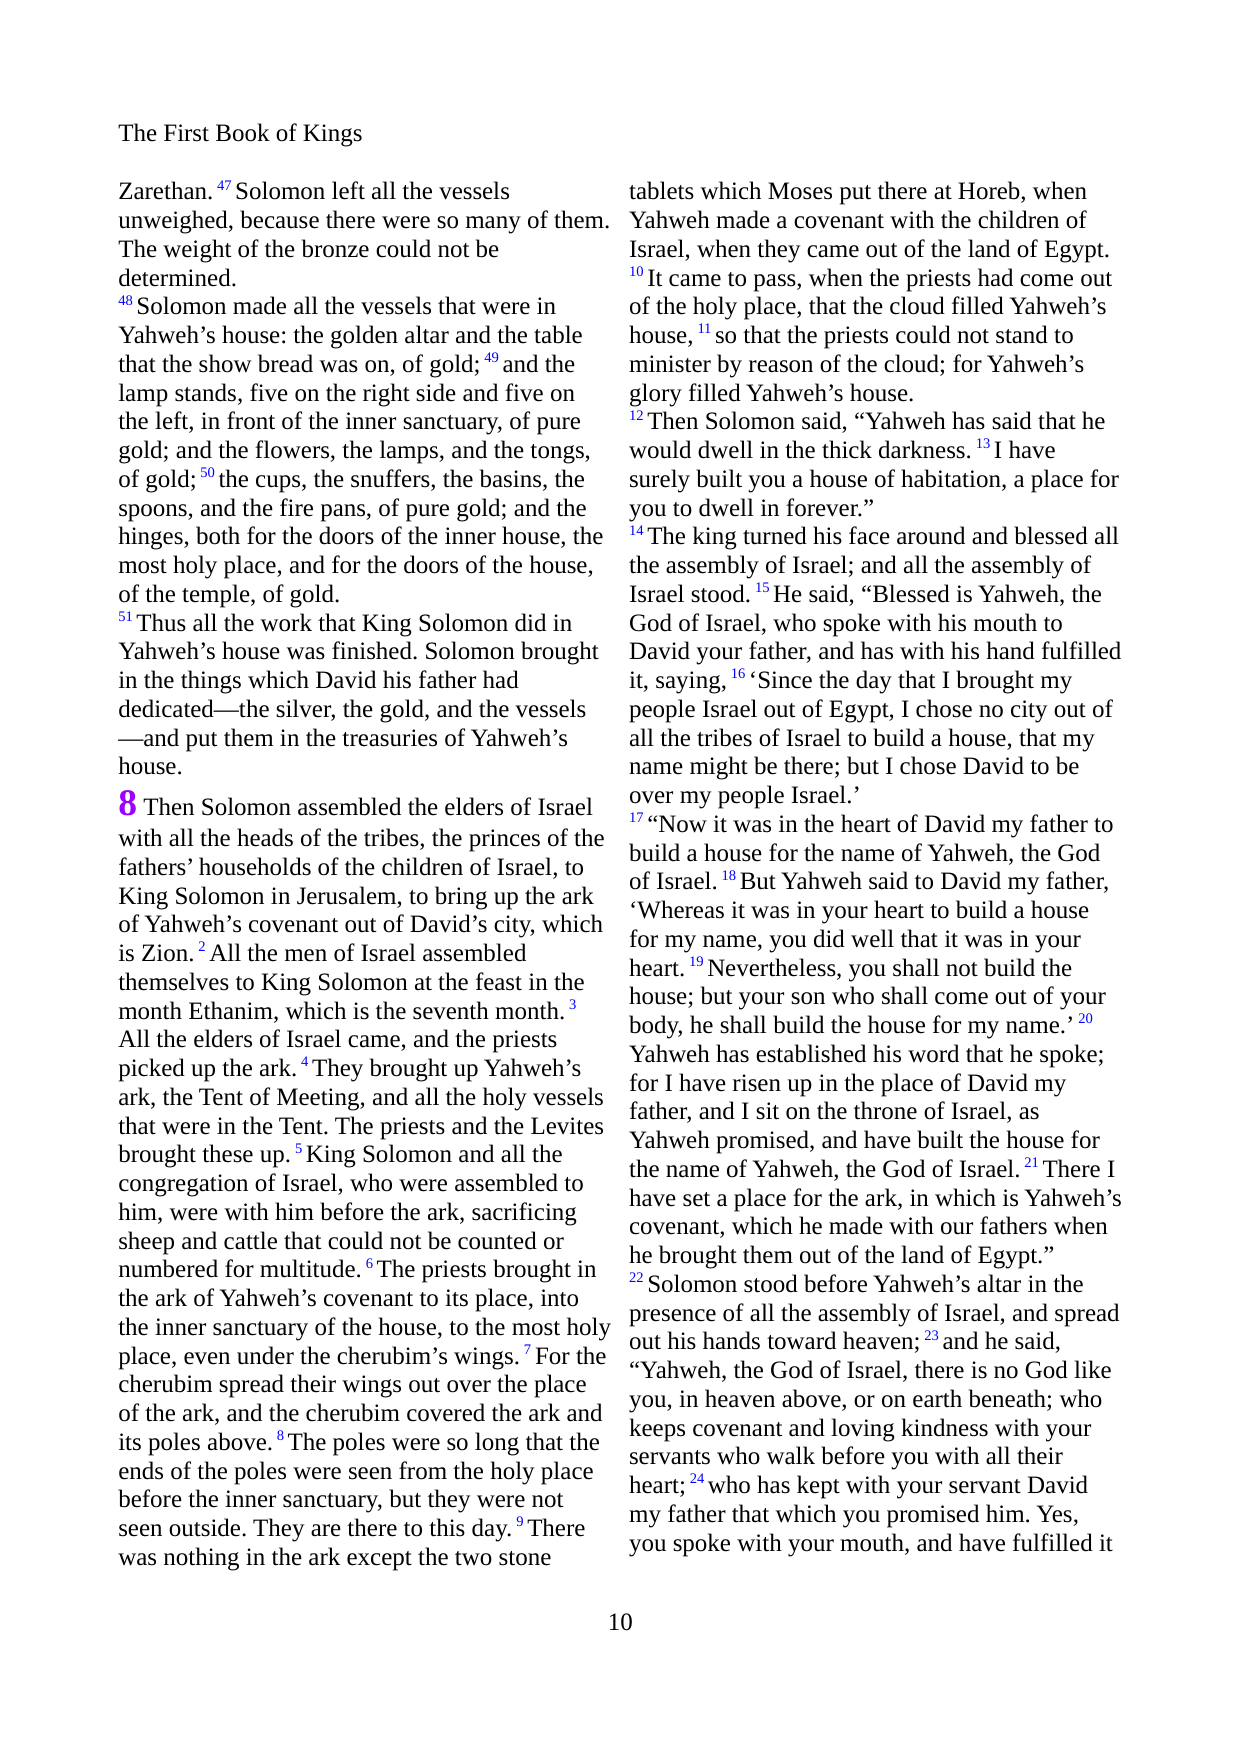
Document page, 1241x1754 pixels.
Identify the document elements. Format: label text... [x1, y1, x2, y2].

text 14 The king turned his face around and blessed all the assembly of Israel; and all the assembly of Israel stood. 15 He said, “Blessed is Yahweh, the God of Israel, who spoke with his mouth to David your father, and has with his hand fulfilled it, saying, 16 ‘Since the day that I brought my people Israel out of Egypt, I chose no city out of all the tribes of Israel to build a house, that my name might be there; but I chose David to be over my people Israel.’ [629, 521, 1122, 809]
text Zarethan. 47 Solomon left all the vessels unweighed, because there were so many of them. The weight of the bronze could not be determined. [118, 176, 611, 291]
text 48 Solomon made all the vessels that were in Yahweh’s house: the golden altar and the table that the show bread was on, of gold; 49 and the lamp stands, five on the right side and five on the left, in front of the inner sanctuary, of pure gold; and the flowers, the lamps, and the tongs, of gold; 50 the cups, the snuffers, the basins, the spoons, and the fire pans, of pure gold; and the hinges, both for the doors of the inner house, the most holy place, and for the doors of the house, of the temple, of gold. [118, 291, 611, 608]
text tablets which Moses put there at Horeb, when Yahweh made a covenant with the children of Israel, when they came out of the land of Egypt. 10 It came to pass, when the priests had come out of the holy place, that the cloud filled Yahweh’s house, 11 so that the priests could not stand to minister by reason of the cloud; for Yahweh’s glory filled Yahweh’s house. [629, 176, 1122, 406]
text 17 “Now it was in the heart of David my father to build a house for the name of Yahweh, the God of Israel. 18 But Yahweh said to David my father, ‘Whereas it was in your heart to build a house for my name, you did well that it was in your heart. 19 Nevertheless, you shall not build the house; but your son who shall come out of your body, he shall build the house for my name.’ 20 Yahweh has established his word that he spoke; for I have risen up in the place of David my father, and I sit on the throne of Israel, as Yahweh promised, and have built the house for the name of Yahweh, the God of Israel. 21 There I have set a place for the ark, in which is Yahweh’s covenant, which he made with our fathers when he brought them out of the land of Egypt.” [629, 809, 1122, 1269]
text 12 Then Solomon said, “Yahweh has said that he would dwell in the thick darkness. 13 I have surely built you a house of habitation, a place for you to dwell in forever.” [629, 406, 1122, 521]
text 51 Thus all the work that King Solomon did in Yahweh’s house was finished. Solomon brought in the things which David his father had dedicated—the silver, the gold, and the vessels—and put them in the treasuries of Yahweh’s house. [118, 608, 611, 780]
text 8 Then Solomon assembled the elders of Israel with all the heads of the tribes, the princes of the fathers’ households of the children of Israel, to King Solomon in Jerusalem, to bring up the ark of Yahweh’s covenant out of David’s city, which is Zion. 2 All the men of Israel assembled themselves to King Solomon at the feast in the month Ethanim, which is the seventh month. 3 All the elders of Israel came, and the priests picked up the ark. 4 They brought up Yahweh’s ark, the Tent of Meeting, and all the holy vessels that were in the Tent. The priests and the Levites brought these up. 5 King Solomon and all the congregation of Israel, who were assembled to him, were with him before the ark, sacrificing sheep and cattle that could not be counted or numbered for multitude. 6 The priests brought in the ark of Yahweh’s covenant to its place, into the inner sanctuary of the house, to the most holy place, even under the cherubim’s wings. 7 For the cherubim spread their wings out over the place of the ark, and the cherubim covered the ark and its poles above. 8 The poles were so long that the ends of the poles were seen from the holy place before the inner sanctuary, but they were not seen outside. They are there to this day. 9 There was nothing in the ark except the two stone [118, 780, 611, 1571]
text 22 Solomon stood before Yahweh’s altar in the presence of all the assembly of Israel, and spread out his hands toward heaven; 23 and he said, “Yahweh, the God of Israel, there is no God like you, in heaven above, or on earth beneath; who keeps covenant and loving kindness with your servants who walk before you with all their heart; 24 who has kept with your servant David my father that which you promised him. Yes, you spoke with your mouth, and have fulfilled it [629, 1269, 1122, 1556]
